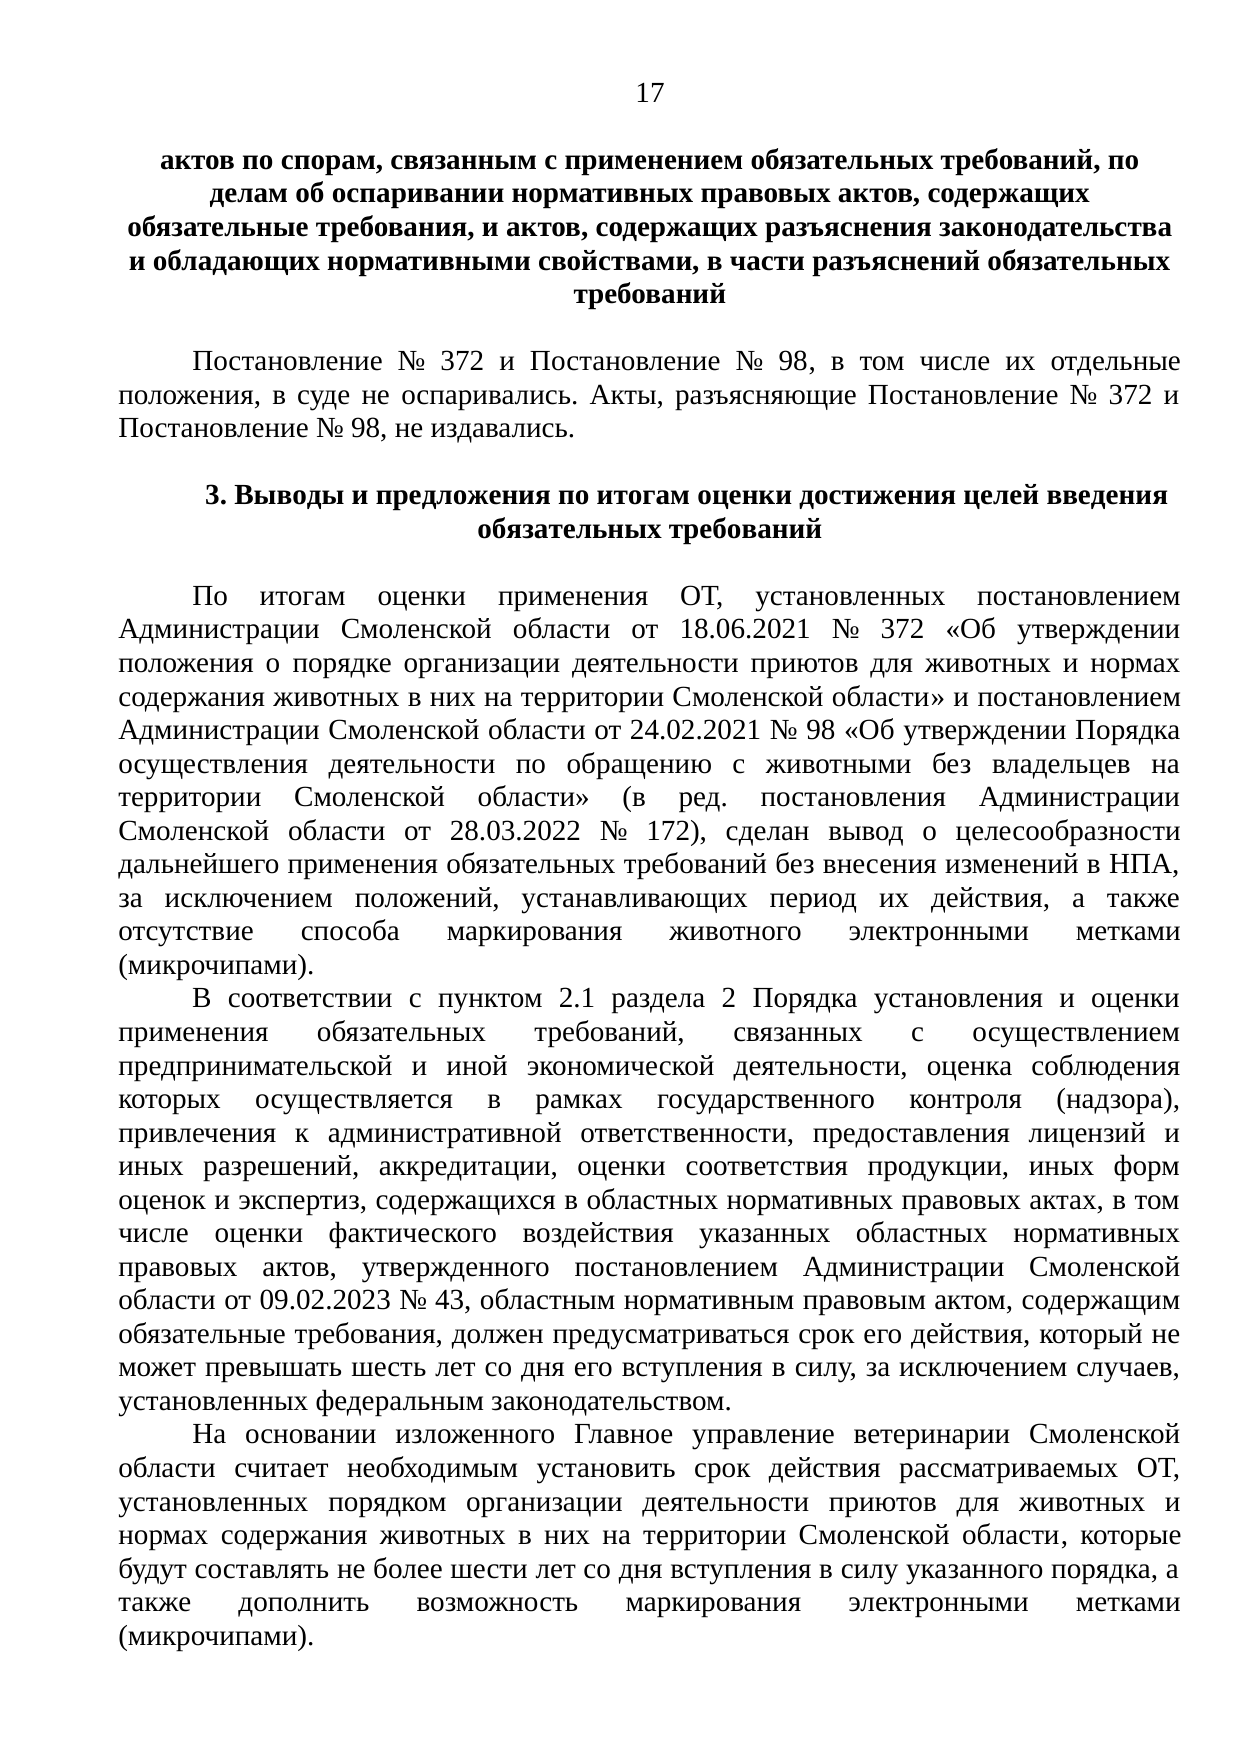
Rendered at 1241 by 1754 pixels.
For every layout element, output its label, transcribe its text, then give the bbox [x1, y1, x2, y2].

text Постановление № 372 и Постановление № 98, в том числе их отдельные положения, в суде не оспаривались. Акты, разъясняющие Постановление № 372 и Постановление № 98, не издавались. [118, 343, 1181, 444]
text На основании изложенного Главное управление ветеринарии Смоленской области считает необходимым установить срок действия рассматриваемых ОТ, установленных порядком организации деятельности приютов для животных и нормах содержания животных в них на территории Смоленской области, которые будут составлять не более шести лет со дня вступления в силу указанного порядка, а также дополнить возможность маркирования электронными метками (микрочипами). [118, 1417, 1181, 1651]
text 3. Выводы и предложения по итогам оценки достижения целей введения обязательных требований [118, 477, 1181, 544]
text В соответствии с пунктом 2.1 раздела 2 Порядка установления и оценки применения обязательных требований, связанных с осуществлением предпринимательской и иной экономической деятельности, оценка соблюдения которых осуществляется в рамках государственного контроля (надзора), привлечения к административной ответственности, предоставления лицензий и иных разрешений, аккредитации, оценки соответствия продукции, иных форм оценок и экспертиз, содержащихся в областных нормативных правовых актах, в том числе оценки фактического воздействия указанных областных нормативных правовых актов, утвержденного постановлением Администрации Смоленской области от 09.02.2023 № 43, областным нормативным правовым актом, содержащим обязательные требования, должен предусматриваться срок его действия, который не может превышать шесть лет со дня его вступления в силу, за исключением случаев, установленных федеральным законодательством. [118, 981, 1181, 1417]
text актов по спорам, связанным с применением обязательных требований, по делам об оспаривании нормативных правовых актов, содержащих обязательные требования, и актов, содержащих разъяснения законодательства и обладающих нормативными свойствами, в части разъяснений обязательных требований [118, 142, 1181, 310]
text По итогам оценки применения ОТ, установленных постановлением Администрации Смоленской области от 18.06.2021 № 372 «Об утверждении положения о порядке организации деятельности приютов для животных и нормах содержания животных в них на территории Смоленской области» и постановлением Администрации Смоленской области от 24.02.2021 № 98 «Об утверждении Порядка осуществления деятельности по обращению с животными без владельцев на территории Смоленской области» (в ред. постановления Администрации Смоленской области от 28.03.2022 № 172), сделан вывод о целесообразности дальнейшего применения обязательных требований без внесения изменений в НПА, за исключением положений, устанавливающих период их действия, а также отсутствие способа маркирования животного электронными метками (микрочипами). [118, 578, 1181, 981]
